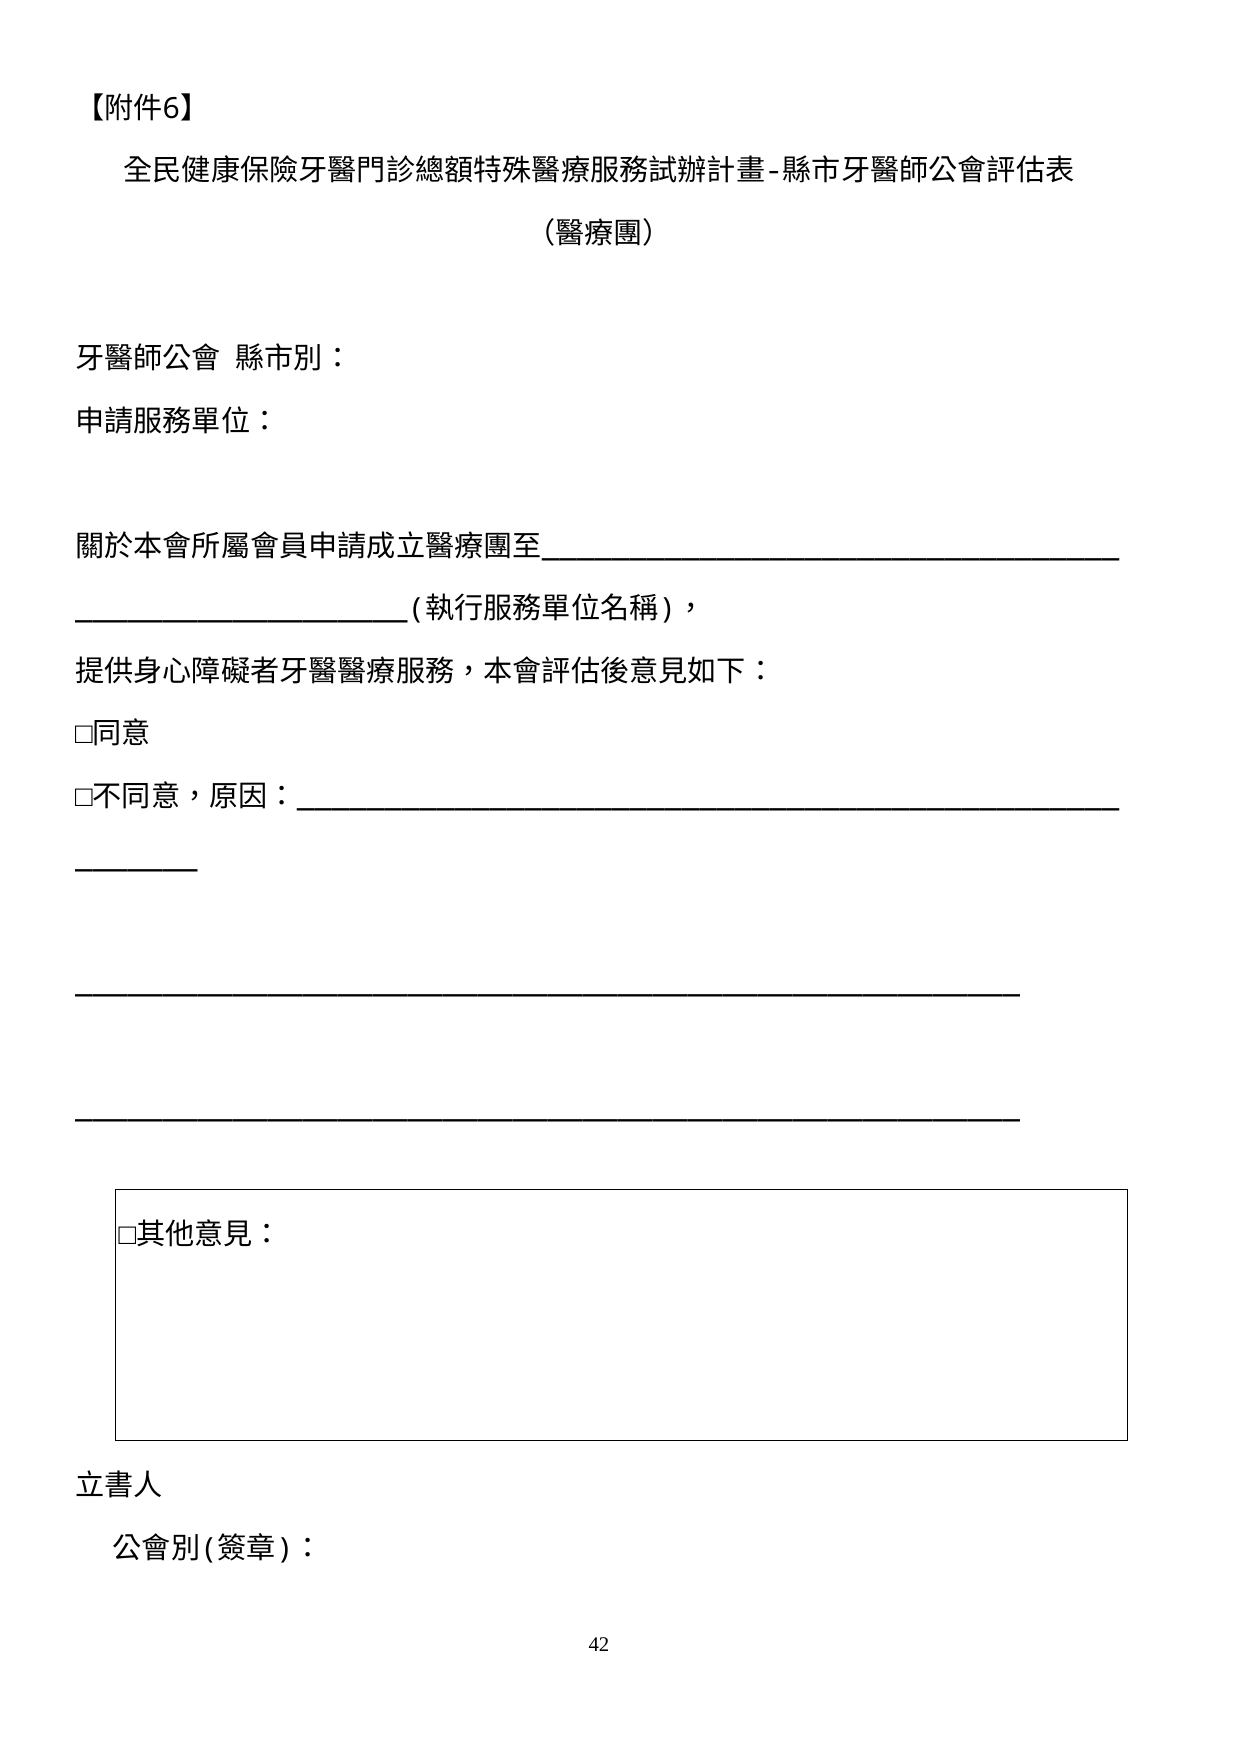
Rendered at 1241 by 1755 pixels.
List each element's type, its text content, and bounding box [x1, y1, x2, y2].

text 提供身心障礙者牙醫醫療服務，本會評估後意見如下： [75, 627, 1122, 689]
text 【附件6】 [75, 64, 1122, 127]
text □不同意，原因：______________________________________________________ [75, 752, 1122, 877]
text 關於本會所屬會員申請成立醫療團至____________________________________________________(執行服務單位名稱)， [75, 502, 1122, 627]
text 牙醫師公會 縣市別： [75, 314, 1122, 377]
text □同意 [75, 689, 1122, 752]
text 立書人 [75, 1441, 1122, 1504]
text ______________________________________________________ [75, 877, 1122, 1002]
table_header □其他意見： [116, 1190, 1127, 1440]
text 申請服務單位： [75, 377, 1122, 439]
text 公會別(簽章)： [112, 1504, 1122, 1566]
text （醫療團） [75, 189, 1122, 252]
text 全民健康保險牙醫門診總額特殊醫療服務試辦計畫-縣市牙醫師公會評估表 [75, 127, 1122, 189]
text ______________________________________________________ [75, 1002, 1122, 1127]
